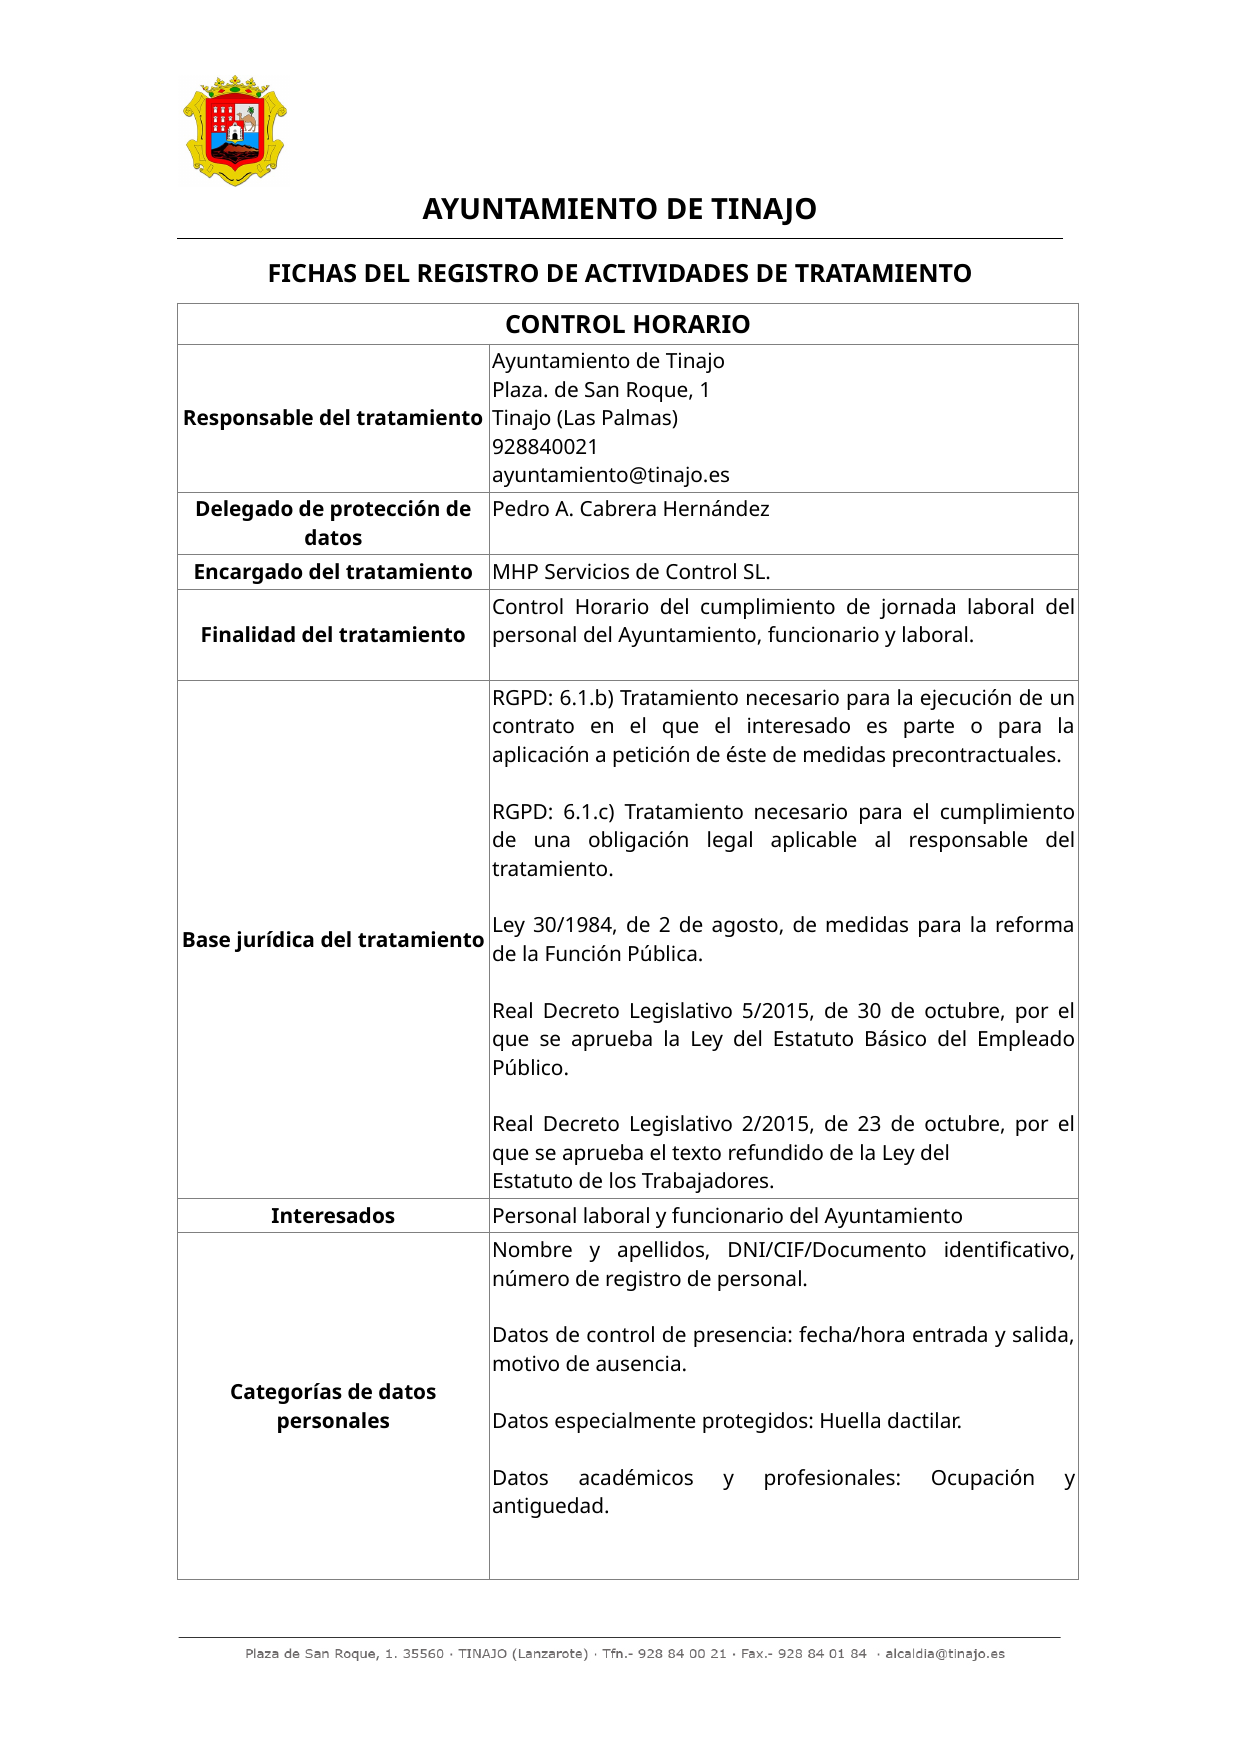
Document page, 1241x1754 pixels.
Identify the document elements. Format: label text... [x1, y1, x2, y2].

table_cell Responsable del tratamiento [178, 345, 489, 492]
table_cell RGPD: 6.1.b) Tratamiento necesario para la ejecución de un contrato en el que el interesado es parte o para la aplicación a petición de éste de medidas precontractuales. RGPD: 6.1.c) Tratamiento necesario para el cumplimiento de una obligación legal aplicable al responsable del tratamiento. Ley 30/1984, de 2 de agosto, de medidas para la reforma de la Función Pública. Real Decreto Legislativo 5/2015, de 30 de octubre, por el que se aprueba la Ley del Estatuto Básico del Empleado Público. Real Decreto Legislativo 2/2015, de 23 de octubre, por el que se aprueba el texto refundido de la Ley del Estatuto de los Trabajadores. [490, 681, 1078, 1198]
table_cell Base jurídica del tratamiento [178, 681, 489, 1198]
table_cell Interesados [178, 1199, 489, 1232]
picture [178, 75, 290, 187]
table_cell MHP Servicios de Control SL. [490, 555, 1078, 589]
table_cell Personal laboral y funcionario del Ayuntamiento [490, 1199, 1078, 1232]
table_cell Ayuntamiento de Tinajo Plaza. de San Roque, 1 Tinajo (Las Palmas) 928840021 ayuntamiento@tinajo.es [490, 345, 1078, 492]
table_cell Delegado de protección de datos [178, 493, 489, 554]
table_cell Encargado del tratamiento [178, 555, 489, 589]
table_cell Control Horario del cumplimiento de jornada laboral del personal del Ayuntamiento, funcionario y laboral. [490, 590, 1078, 680]
table_header CONTROL HORARIO [178, 304, 1078, 343]
table_cell Nombre y apellidos, DNI/CIF/Documento identificativo, número de registro de personal. Datos de control de presencia: fecha/hora entrada y salida, motivo de ausencia. Datos especialmente protegidos: Huella dactilar. Datos académicos y profesionales: Ocupación y antiguedad. [490, 1233, 1078, 1579]
picture [178, 1637, 1061, 1679]
text FICHAS DEL REGISTRO DE ACTIVIDADES DE TRATAMIENTO [177, 256, 1063, 290]
table_cell Pedro A. Cabrera Hernández [490, 493, 1078, 554]
table_cell Finalidad del tratamiento [178, 590, 489, 680]
table_cell Categorías de datos personales [178, 1233, 489, 1579]
